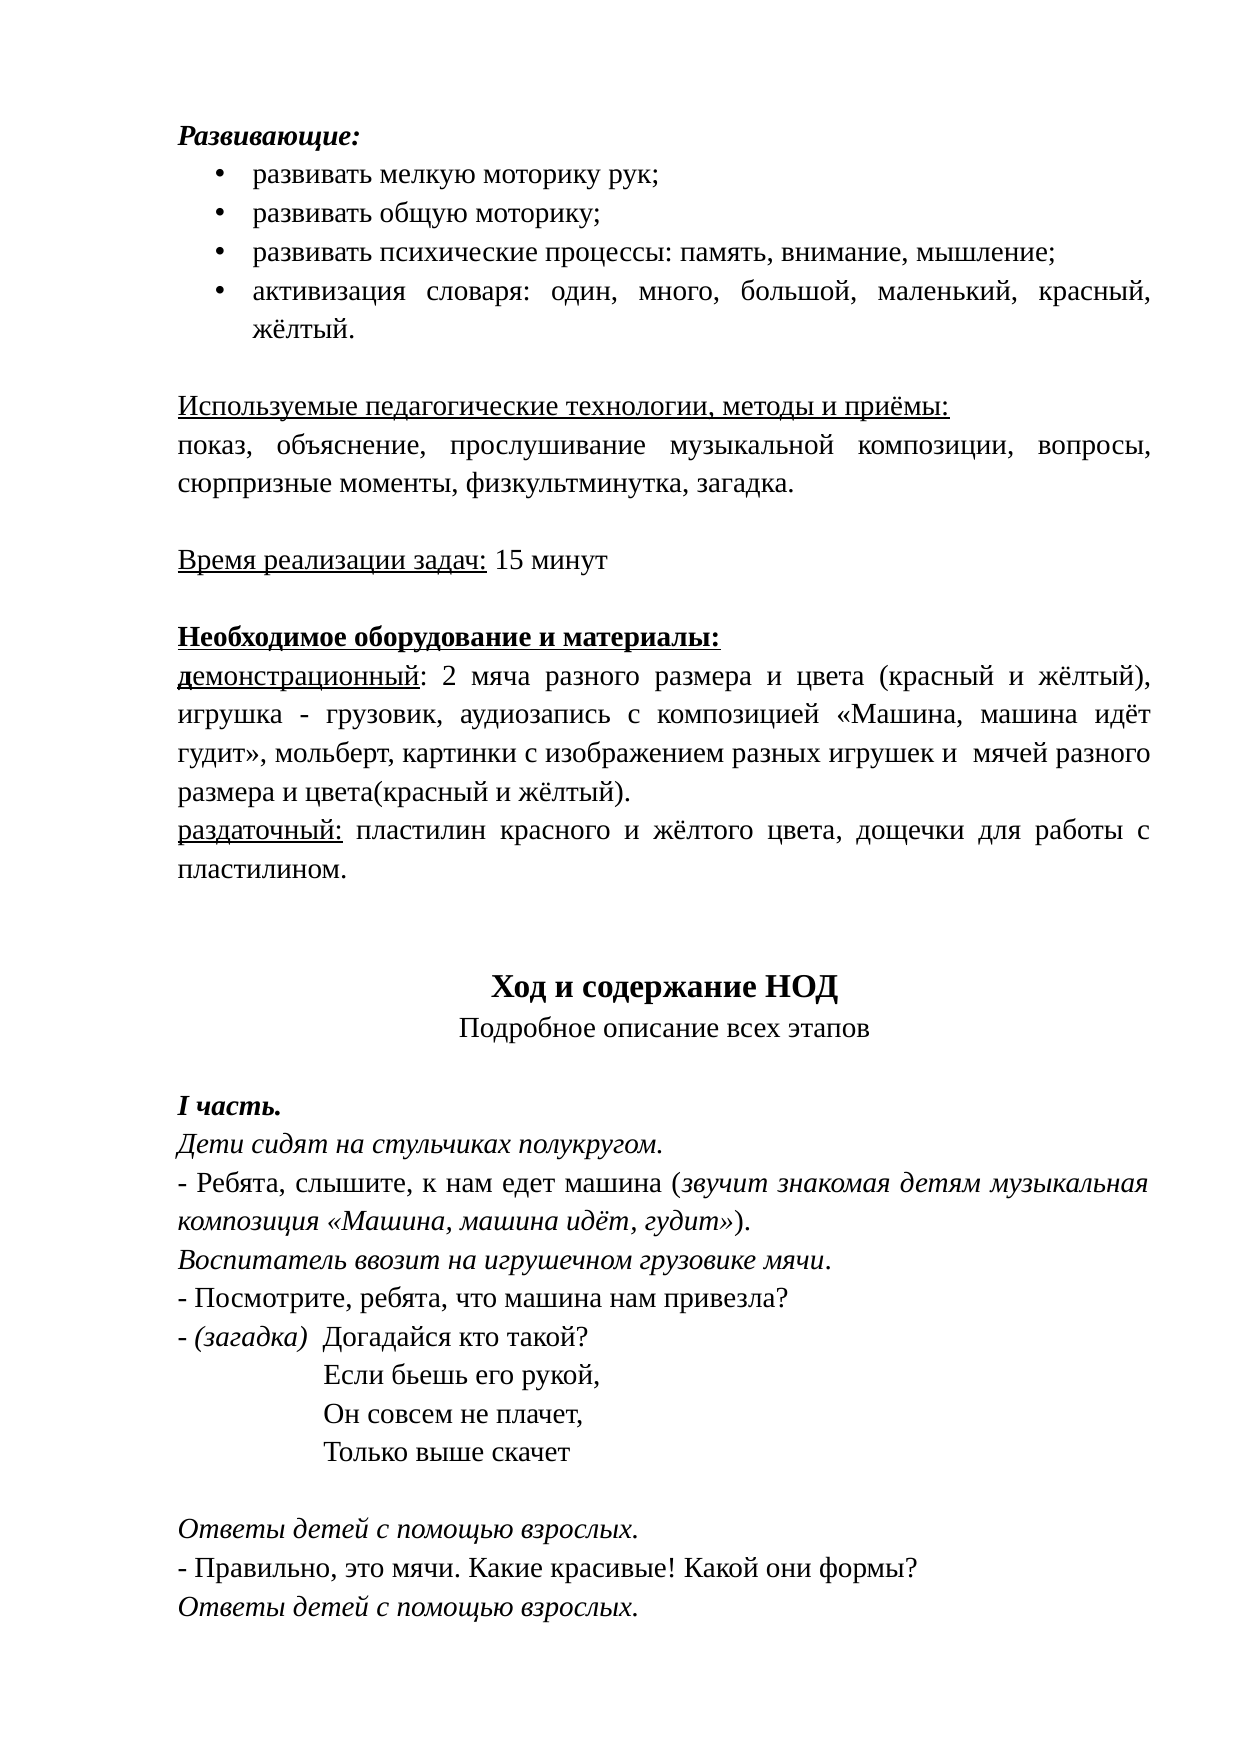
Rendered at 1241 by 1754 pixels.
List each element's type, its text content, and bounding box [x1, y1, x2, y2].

text - (загадка) Догадайся кто такой? Если бьешь его рукой, Он совсем не плачет, Только выше скачет [177, 1319, 1152, 1468]
text Развивающие: [177, 118, 1152, 152]
text Ответы детей с помощью взрослых. [177, 1512, 1152, 1545]
list развивать мелкую моторику рук; [215, 157, 1152, 190]
text - Правильно, это мячи. Какие красивые! Какой они формы? [177, 1550, 1152, 1584]
text Используемые педагогические технологии, методы и приёмы: [177, 388, 1152, 422]
list развивать общую моторику; [215, 195, 1152, 229]
text показ, объяснение, прослушивание музыкальной композиции, вопросы, сюрпризные моменты, физкультминутка, загадка. [177, 427, 1152, 499]
list развивать психические процессы: память, внимание, мышление; [215, 234, 1152, 268]
list активизация словаря: один, много, большой, маленький, красный, жёлтый. [215, 273, 1152, 345]
text ­- Ребята, слышите, к нам едет машина (звучит знакомая детям музыкальная композиция «Машина, машина идёт, гудит»). [177, 1165, 1152, 1237]
text - Посмотрите, ребята, что машина нам привезла? [177, 1280, 1152, 1314]
text I часть. [177, 1088, 1152, 1121]
text раздаточный: пластилин красного и жёлтого цвета, дощечки для работы с пластилином. [177, 812, 1152, 884]
text Необходимое оборудование и материалы: [177, 619, 1152, 653]
text Время реализации задач: 15 минут [177, 542, 1152, 576]
text Дети сидят на стульчиках полукругом. [177, 1126, 1152, 1160]
text Воспитатель ввозит на игрушечном грузовике мячи. [177, 1242, 1152, 1275]
text Ответы детей с помощью взрослых. [177, 1589, 1152, 1622]
text демонстрационный: 2 мяча разного размера и цвета (красный и жёлтый), игрушка - грузовик, аудиозапись с композицией «Машина, машина идёт гудит», мольберт, картинки с изображением разных игрушек и мячей разного размера и цвета(красный и жёлтый). [177, 658, 1152, 807]
text Подробное описание всех этапов [177, 1011, 1152, 1044]
text Ход и содержание НОД [177, 966, 1152, 1005]
